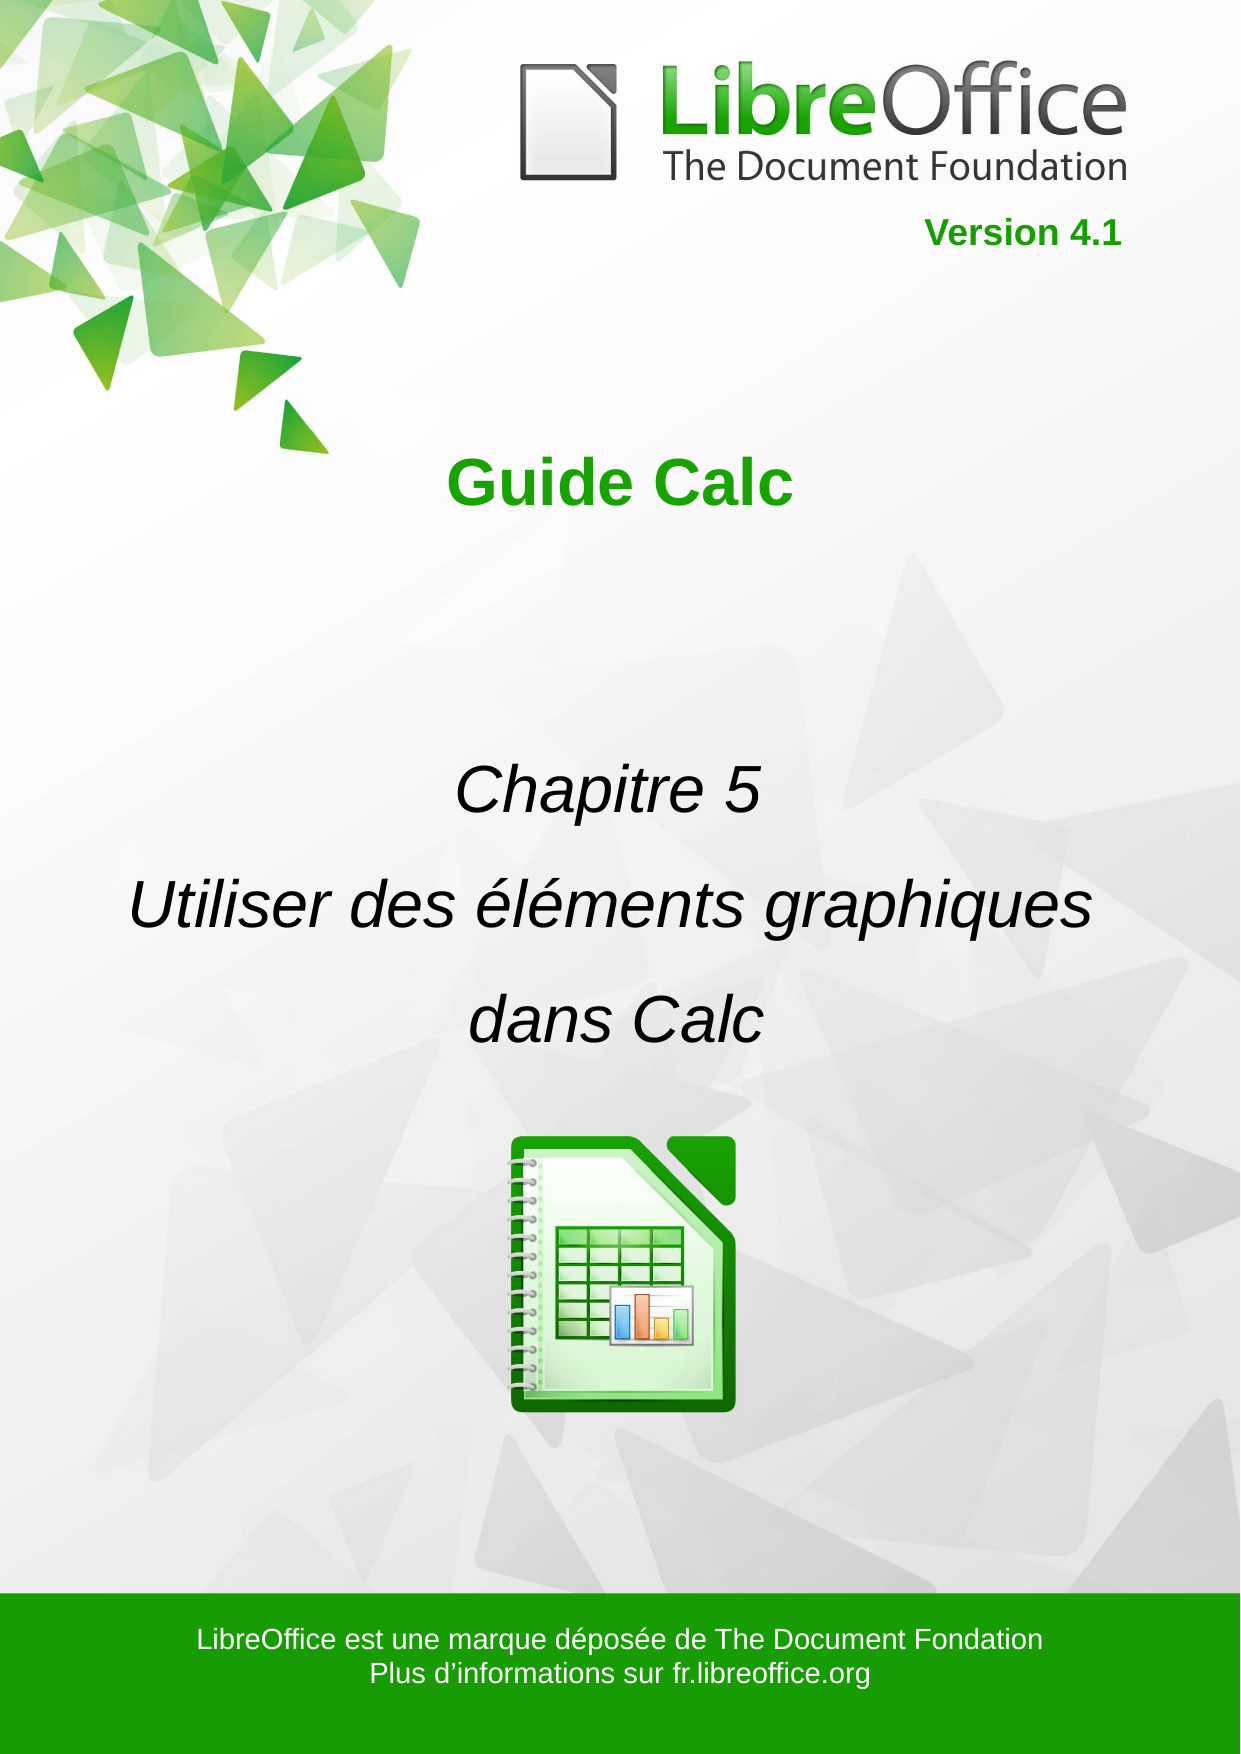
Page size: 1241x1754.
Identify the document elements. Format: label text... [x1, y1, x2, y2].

text Guide Calc [0, 442, 1240, 519]
subtitle Chapitre 5 Utiliser des éléments graphiques dans Calc [0, 750, 1240, 1057]
picture [0, 0, 1241, 1754]
text Version 4.1 [0, 210, 1122, 253]
